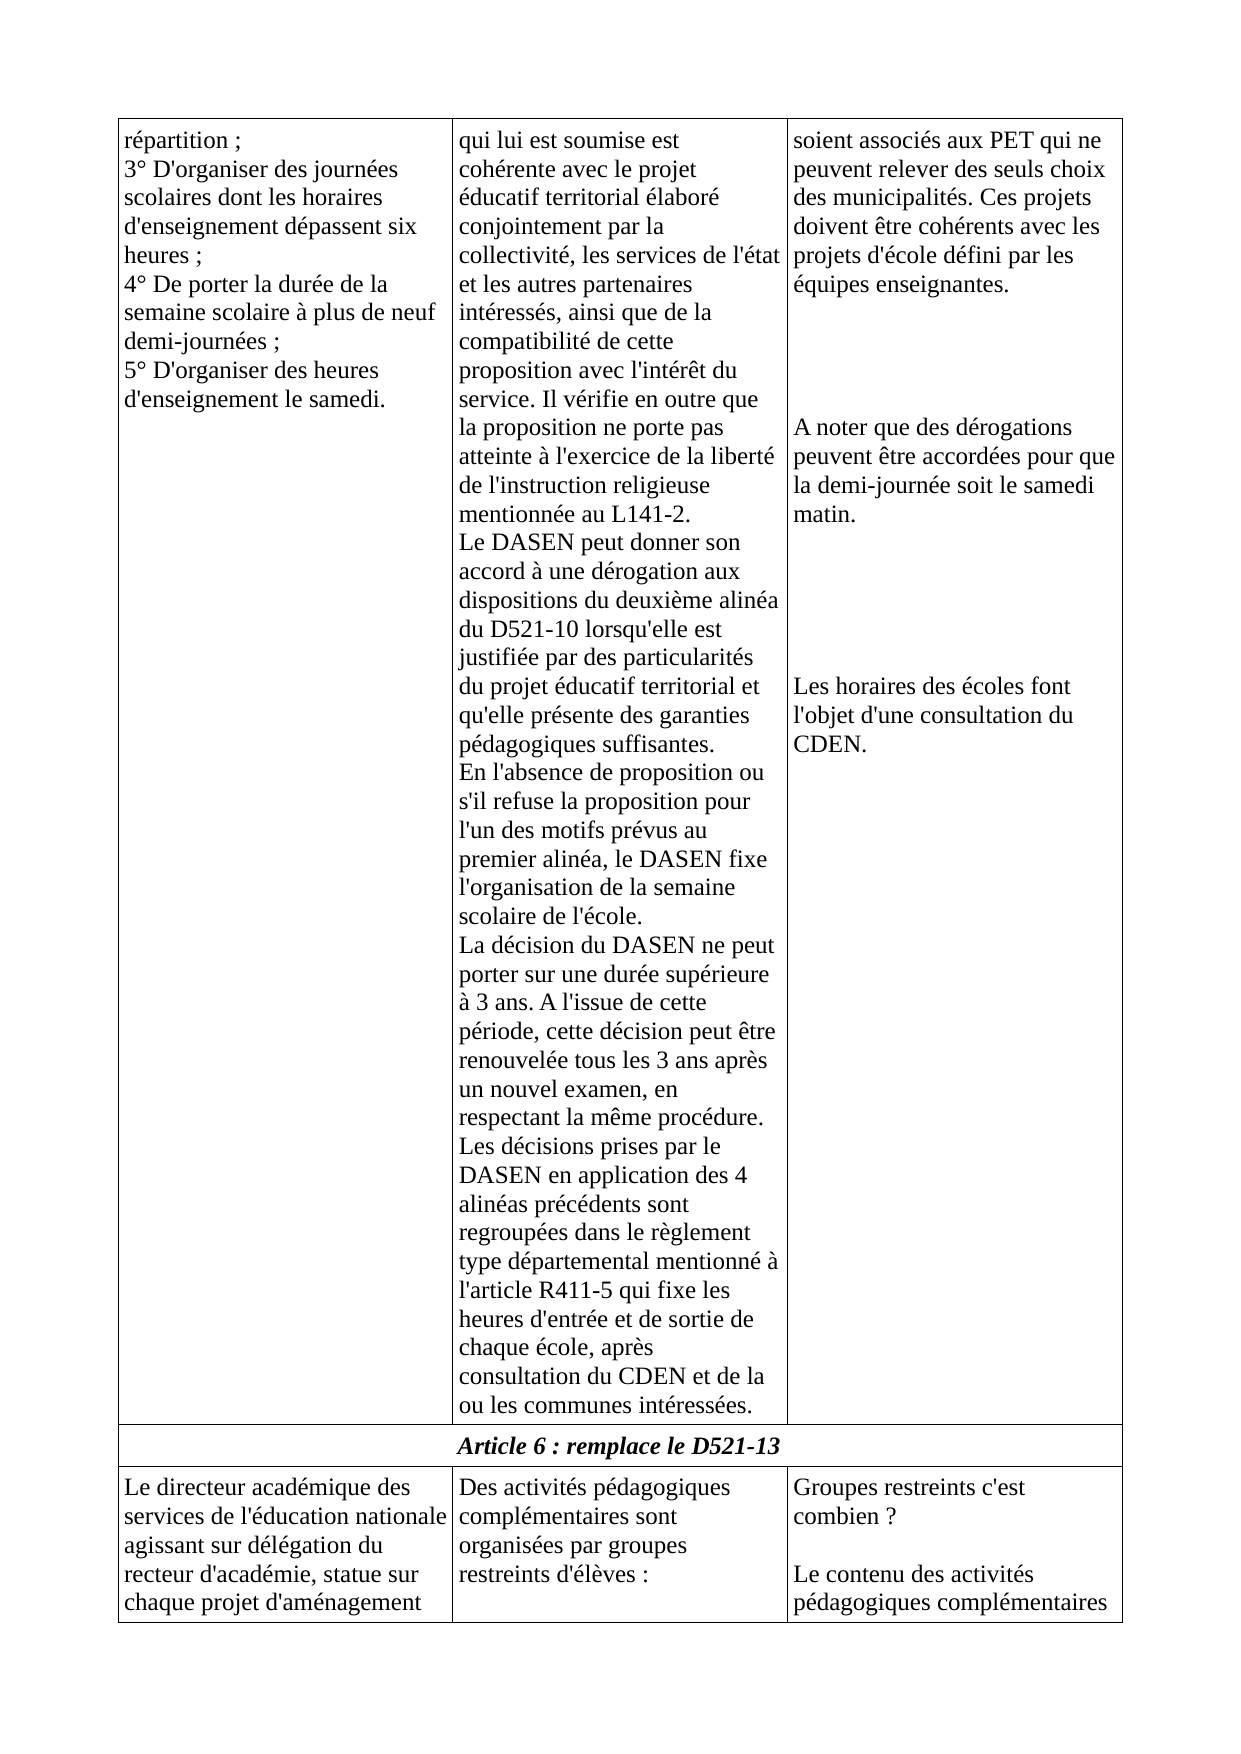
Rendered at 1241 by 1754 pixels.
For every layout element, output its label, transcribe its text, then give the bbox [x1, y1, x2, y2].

table_cell Article 6 : remplace le D521-13 [119, 1425, 1122, 1466]
table_cell soient associés aux PET qui ne peuvent relever des seuls choix des municipalités. Ces projets doivent être cohérents avec les projets d'école défini par les équipes enseignantes. A noter que des dérogations peuvent être accordées pour que la demi-journée soit le samedi matin. Les horaires des écoles font l'objet d'une consultation du CDEN. [788, 119, 1122, 1424]
table_cell Des activités pédagogiques complémentaires sont organisées par groupes restreints d'élèves : [453, 1467, 787, 1622]
table_cell Groupes restreints c'est combien ? Le contenu des activités pédagogiques complémentaires [788, 1467, 1122, 1622]
table_cell qui lui est soumise est cohérente avec le projet éducatif territorial élaboré conjointement par la collectivité, les services de l'état et les autres partenaires intéressés, ainsi que de la compatibilité de cette proposition avec l'intérêt du service. Il vérifie en outre que la proposition ne porte pas atteinte à l'exercice de la liberté de l'instruction religieuse mentionnée au L141-2. Le DASEN peut donner son accord à une dérogation aux dispositions du deuxième alinéa du D521-10 lorsqu'elle est justifiée par des particularités du projet éducatif territorial et qu'elle présente des garanties pédagogiques suffisantes. En l'absence de proposition ou s'il refuse la proposition pour l'un des motifs prévus au premier alinéa, le DASEN fixe l'organisation de la semaine scolaire de l'école. La décision du DASEN ne peut porter sur une durée supérieure à 3 ans. A l'issue de cette période, cette décision peut être renouvelée tous les 3 ans après un nouvel examen, en respectant la même procédure. Les décisions prises par le DASEN en application des 4 alinéas précédents sont regroupées dans le règlement type départemental mentionné à l'article R411-5 qui fixe les heures d'entrée et de sortie de chaque école, après consultation du CDEN et de la ou les communes intéressées. [453, 119, 787, 1424]
table_cell répartition ; 3° D'organiser des journées scolaires dont les horaires d'enseignement dépassent six heures ; 4° De porter la durée de la semaine scolaire à plus de neuf demi-journées ; 5° D'organiser des heures d'enseignement le samedi. [119, 119, 452, 1424]
table_cell Le directeur académique des services de l'éducation nationale agissant sur délégation du recteur d'académie, statue sur chaque projet d'aménagement [119, 1467, 452, 1622]
